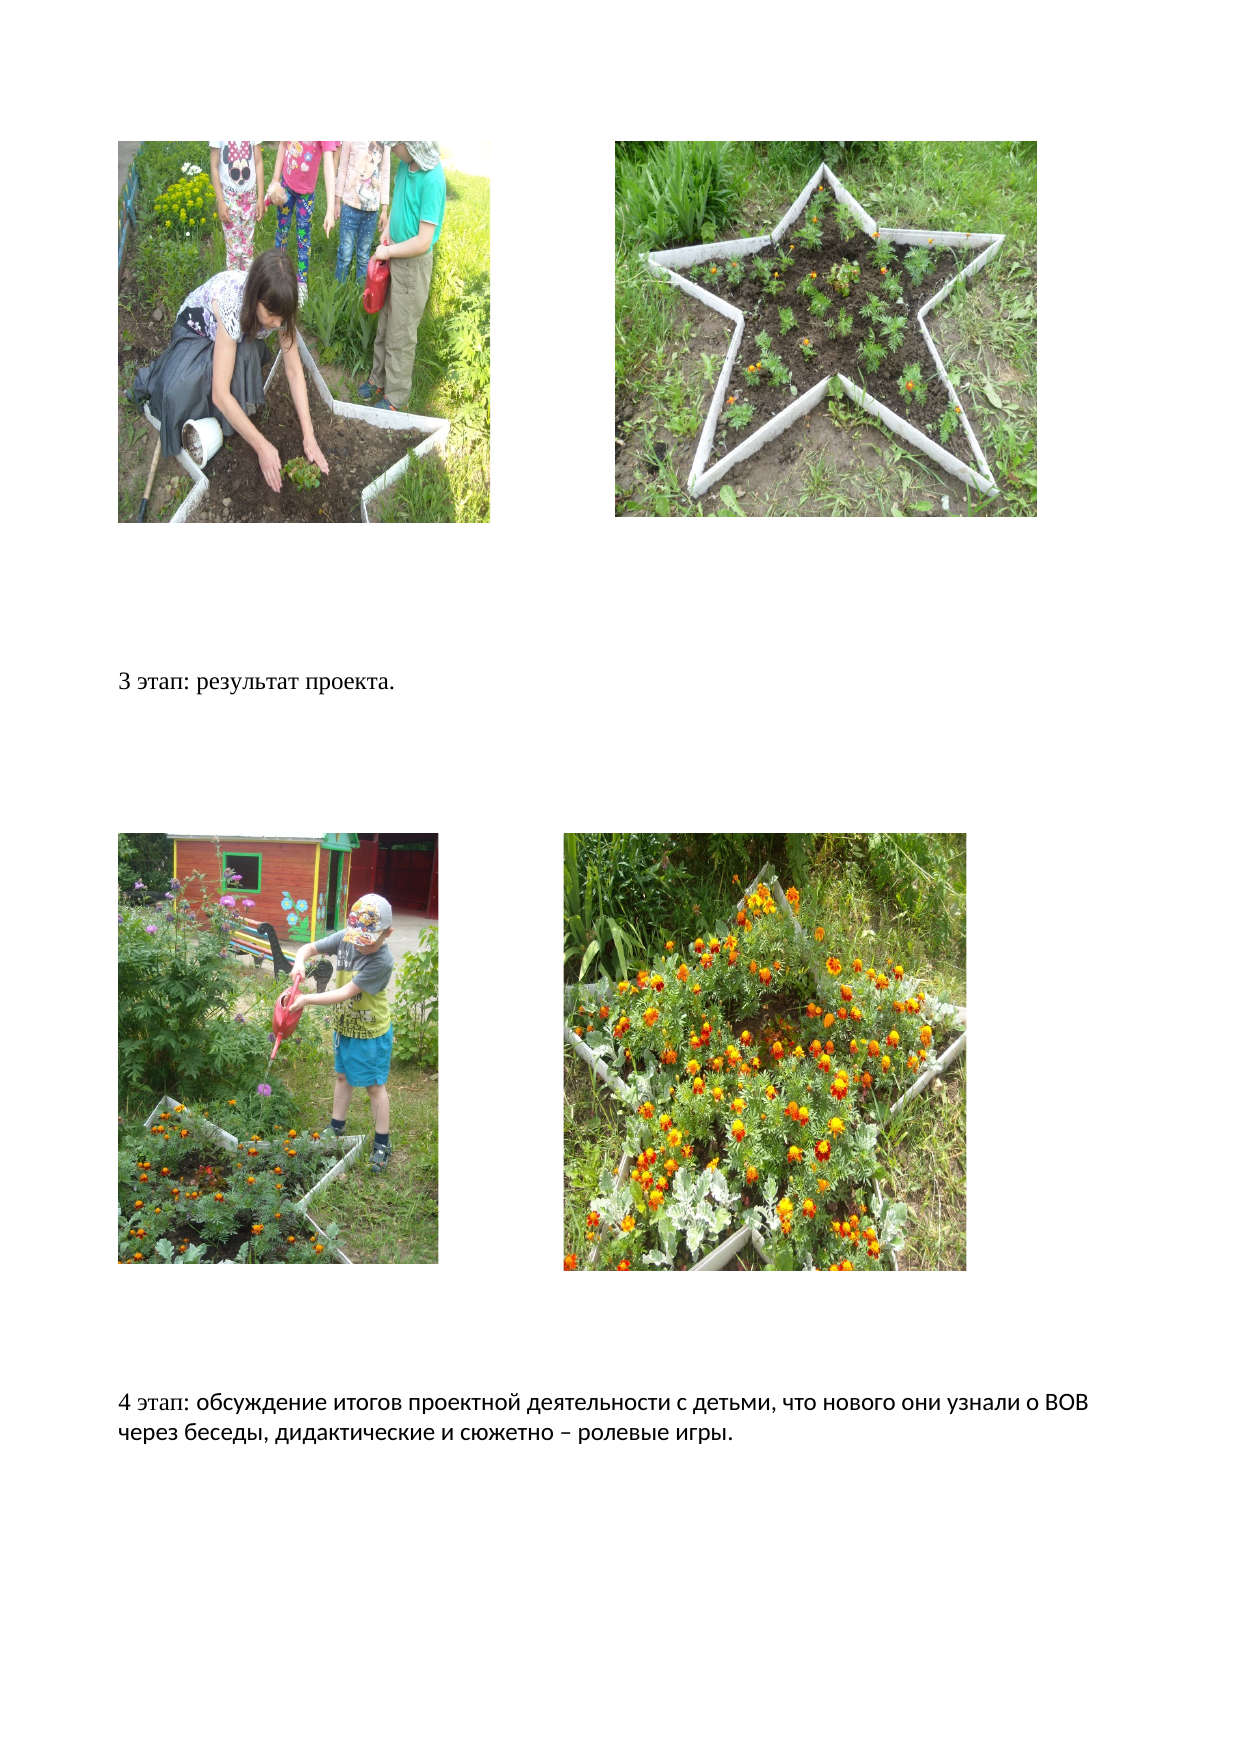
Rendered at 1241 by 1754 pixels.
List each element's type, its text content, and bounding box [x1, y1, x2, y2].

text 4 этап: обсуждение итогов проектной деятельности с детьми, что нового они узнали о ВОВ через беседы, дидактические и сюжетно – ролевые игры. [118, 1386, 1122, 1447]
text 3 этап: результат проекта. [118, 666, 1122, 695]
